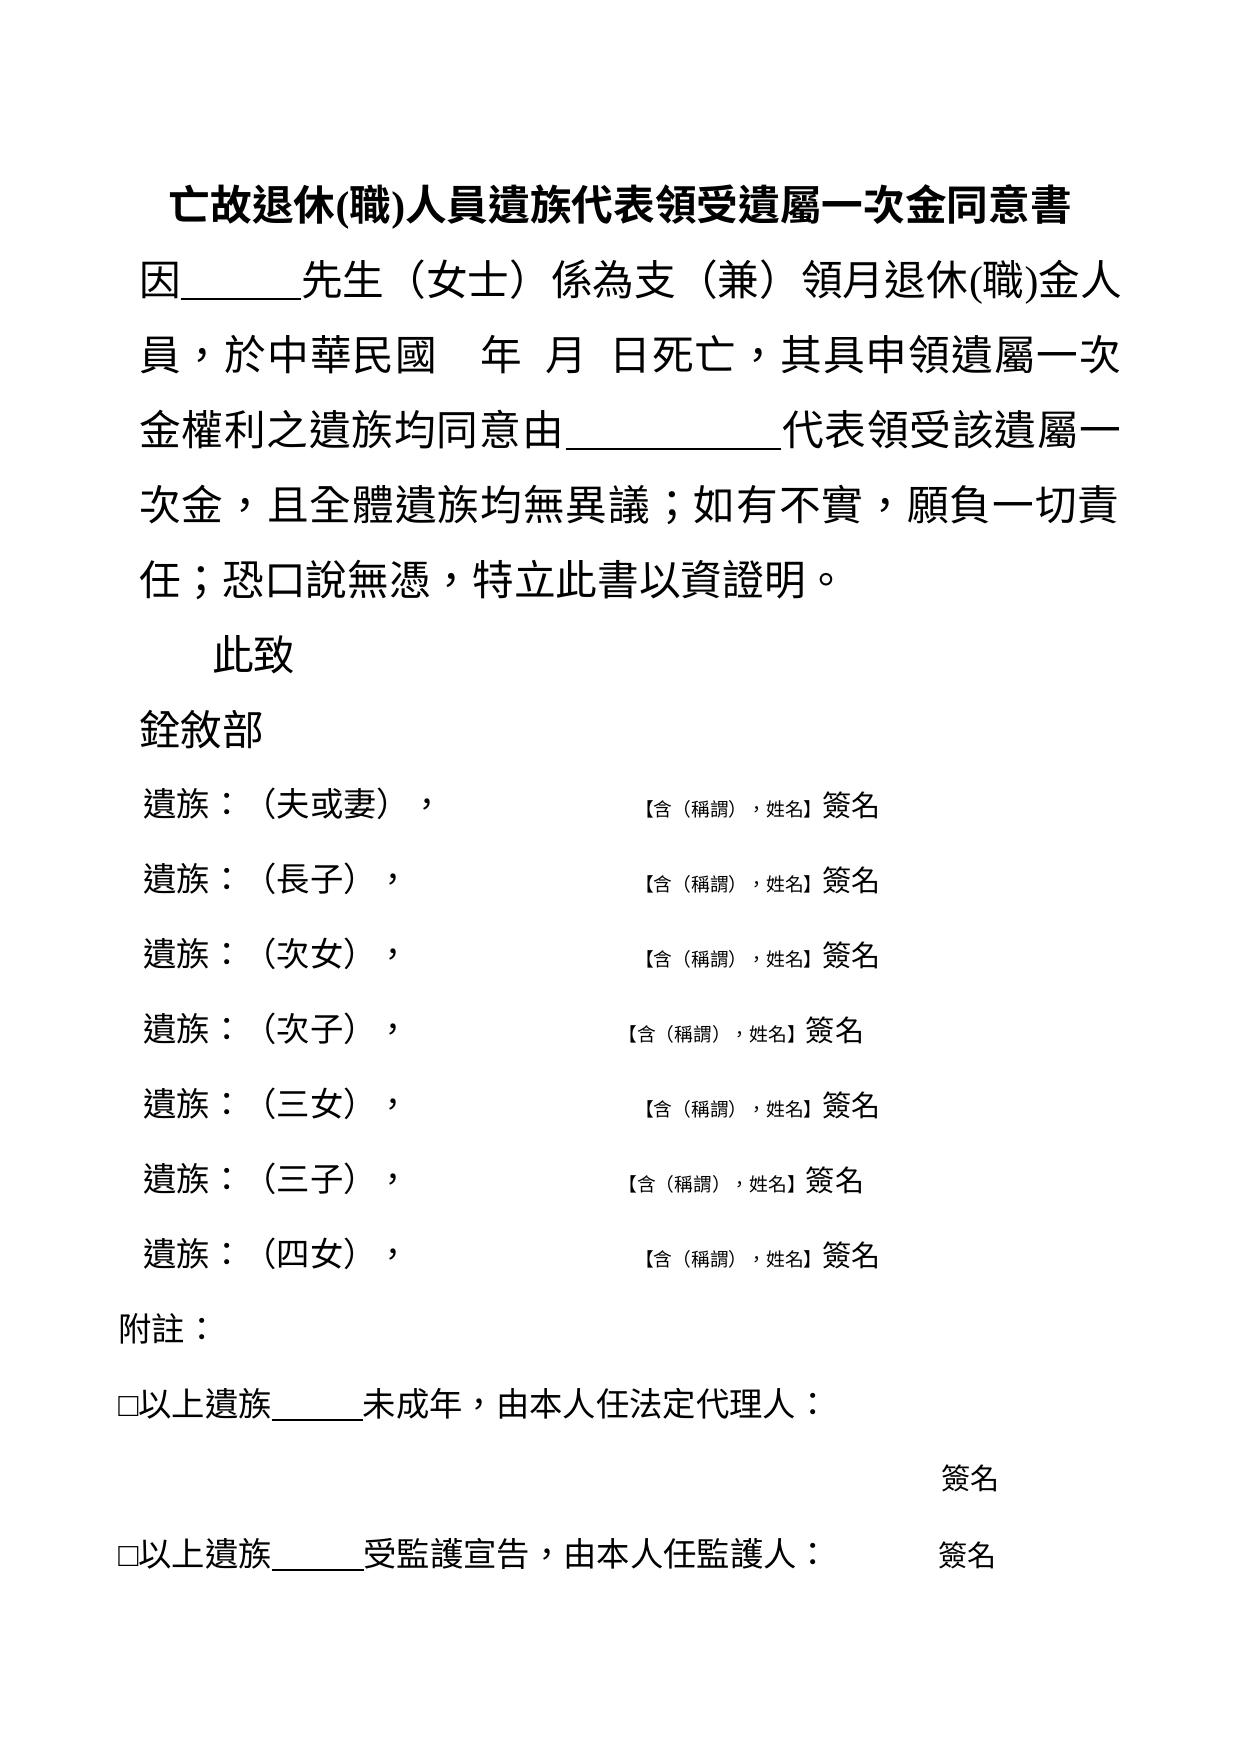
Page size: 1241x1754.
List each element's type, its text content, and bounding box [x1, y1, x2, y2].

text 因 先生（女士）係為支（兼）領月退休(職)金人員，於中華民國 年 月 日死亡，其具申領遺屬一次金權利之遺族均同意由 代表領受該遺屬一次金，且全體遺族均無異議；如有不實，願負一切責任；恐口說無憑，特立此書以資證明。 [139, 239, 1122, 614]
text 銓敘部 [118, 689, 1122, 764]
text 遺族：（三女）， 【含（稱謂），姓名】簽名 [118, 1064, 1122, 1139]
text 遺族：（三子）， 【含（稱謂），姓名】簽名 [118, 1139, 1122, 1214]
text 簽名 [118, 1439, 1064, 1514]
text 遺族：（四女）， 【含（稱謂），姓名】簽名 [118, 1214, 1122, 1289]
text 遺族：（次女）， 【含（稱謂），姓名】簽名 [118, 914, 1122, 989]
text 此致 [118, 614, 1122, 689]
text 亡故退休(職)人員遺族代表領受遺屬一次金同意書 [118, 164, 1122, 239]
text □以上遺族 受監護宣告，由本人任監護人： 簽名 [118, 1514, 1122, 1589]
text 遺族：（次子）， 【含（稱謂），姓名】簽名 [118, 989, 1122, 1064]
text 附註： □以上遺族 未成年，由本人任法定代理人： [118, 1289, 1122, 1439]
text 遺族：（長子）， 【含（稱謂），姓名】簽名 [118, 839, 1122, 914]
text 遺族：（夫或妻）， 【含（稱謂），姓名】簽名 [118, 764, 1122, 839]
